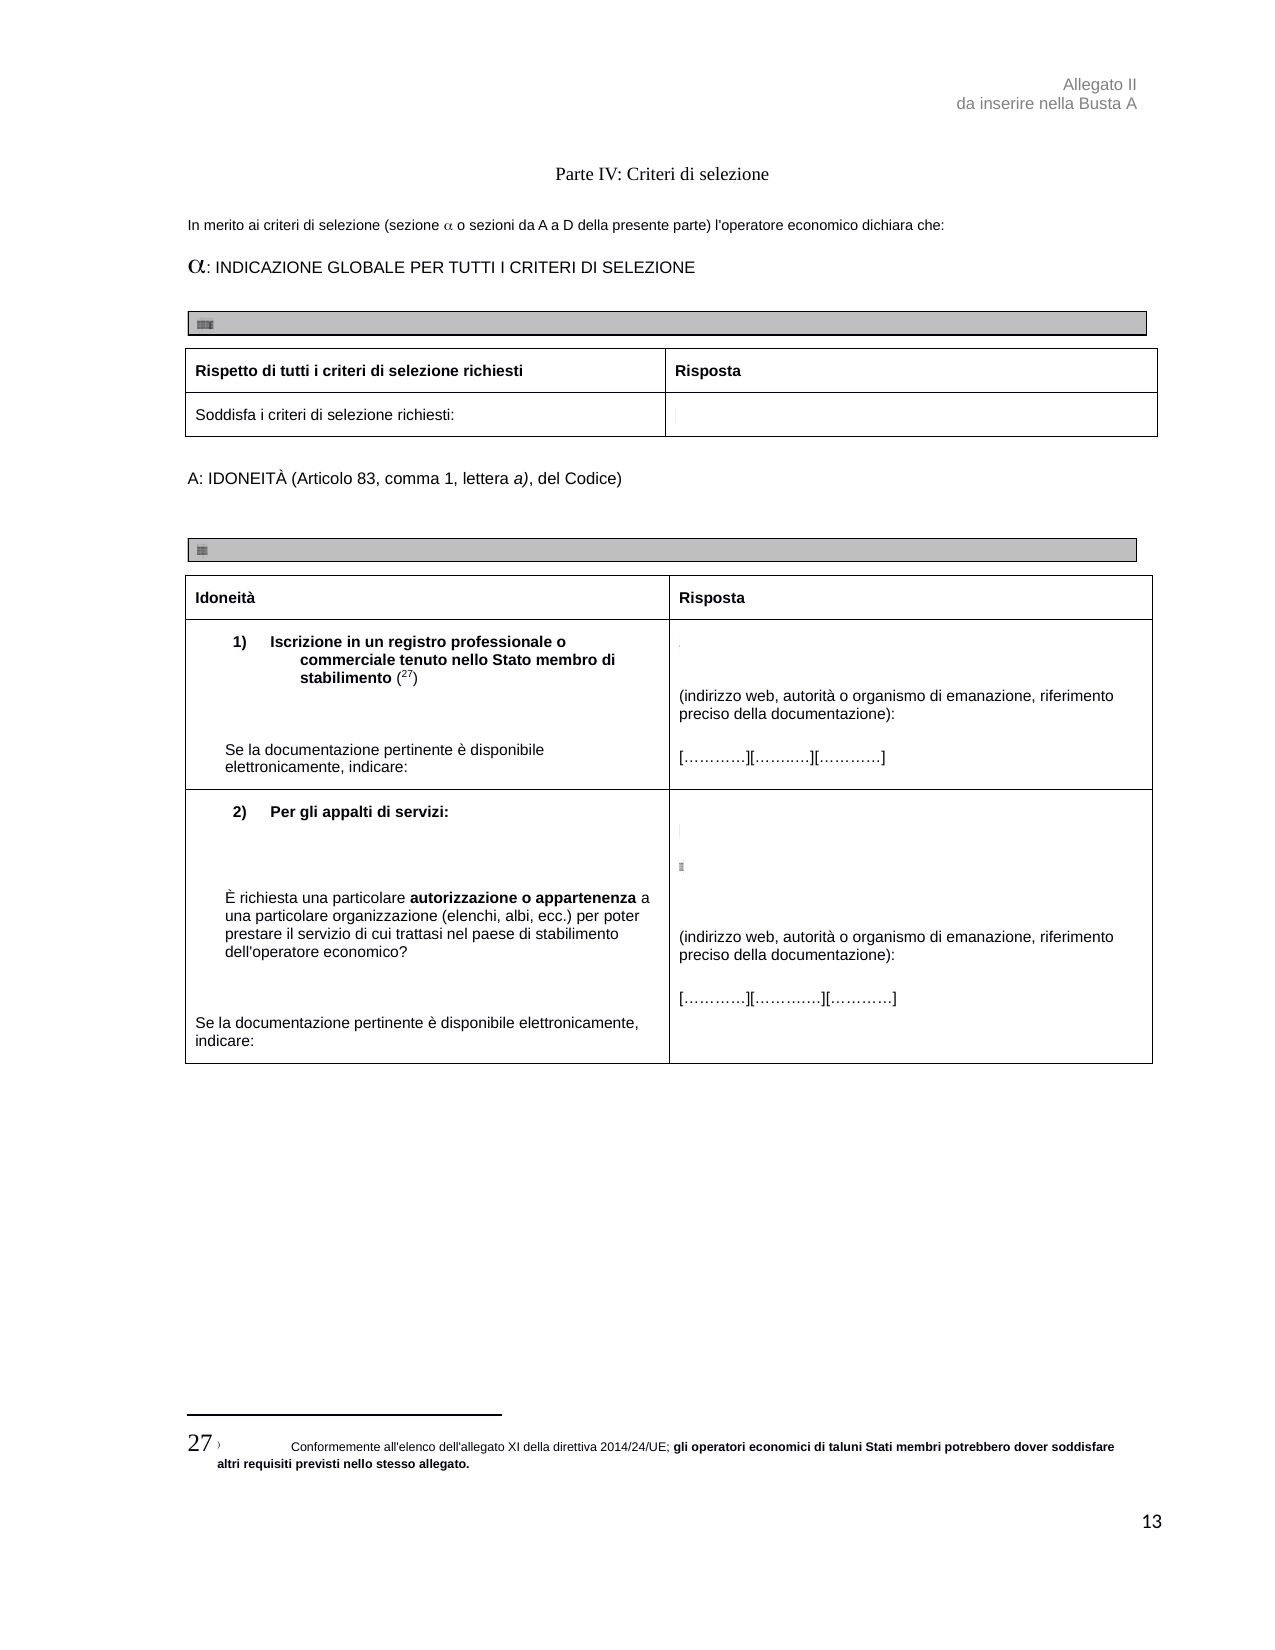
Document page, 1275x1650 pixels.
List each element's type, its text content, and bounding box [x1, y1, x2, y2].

table_cell [ ] Sì [ ] No [666, 393, 1157, 436]
table_cell Soddisfa i criteri di selezione richiesti: [186, 393, 665, 436]
text In merito ai criteri di selezione (sezione  o sezioni da A a D della presente parte) l'operatore economico dichiara che: [187, 217, 1137, 234]
text Tale Sezione è da compilare solo se le informazioni sono state richieste espressamente dall’amministrazione aggiudicatrice o dall’ente aggiudicatore nell’avviso o bando pertinente o nei documenti di gara. [189, 539, 1136, 561]
text L'operatore economico deve compilare questo campo solo se l'amministrazione aggiudicatrice o l'ente aggiudicatore ha indicato nell'avviso o bando pertinente o nei documenti di gara ivi citati che l'operatore economico può limitarsi a compilare la sezione  della parte IV senza compilare nessun'altra sezione della parte IV: [189, 312, 1146, 334]
table_cell Per gli appalti di servizi: È richiesta una particolare autorizzazione o appartenenza a una particolare organizzazione (elenchi, albi, ecc.) per poter prestare il servizio di cui trattasi nel paese di stabilimento dell'operatore economico? Se la documentazione pertinente è disponibile elettronicamente, indicare: [186, 790, 669, 1063]
table_header Idoneità [186, 576, 669, 619]
text Parte IV: Criteri di selezione [187, 162, 1137, 184]
title : Indicazione globale per tutti i criteri di selezione [187, 253, 1137, 279]
title A: Idoneità (Articolo 83, comma 1, lettera a), del Codice) [187, 469, 1137, 488]
table_header Rispetto di tutti i criteri di selezione richiesti [186, 349, 665, 392]
table_cell [………….…] (indirizzo web, autorità o organismo di emanazione, riferimento preciso della documentazione): […………][……..…][…………] [670, 620, 1152, 789]
table_header Risposta [670, 576, 1152, 619]
table_cell [ ] Sì [ ] No In caso affermativo, specificare quale documentazione e se l'operatore economico ne dispone: [ …] [ ] Sì [ ] No (indirizzo web, autorità o organismo di emanazione, riferimento preciso della documentazione): […………][……….…][…………] [670, 790, 1152, 1063]
table_header Risposta [666, 349, 1157, 392]
table_cell Iscrizione in un registro professionale o commerciale tenuto nello Stato membro di stabilimento () Se la documentazione pertinente è disponibile elettronicamente, indicare: [186, 620, 669, 789]
